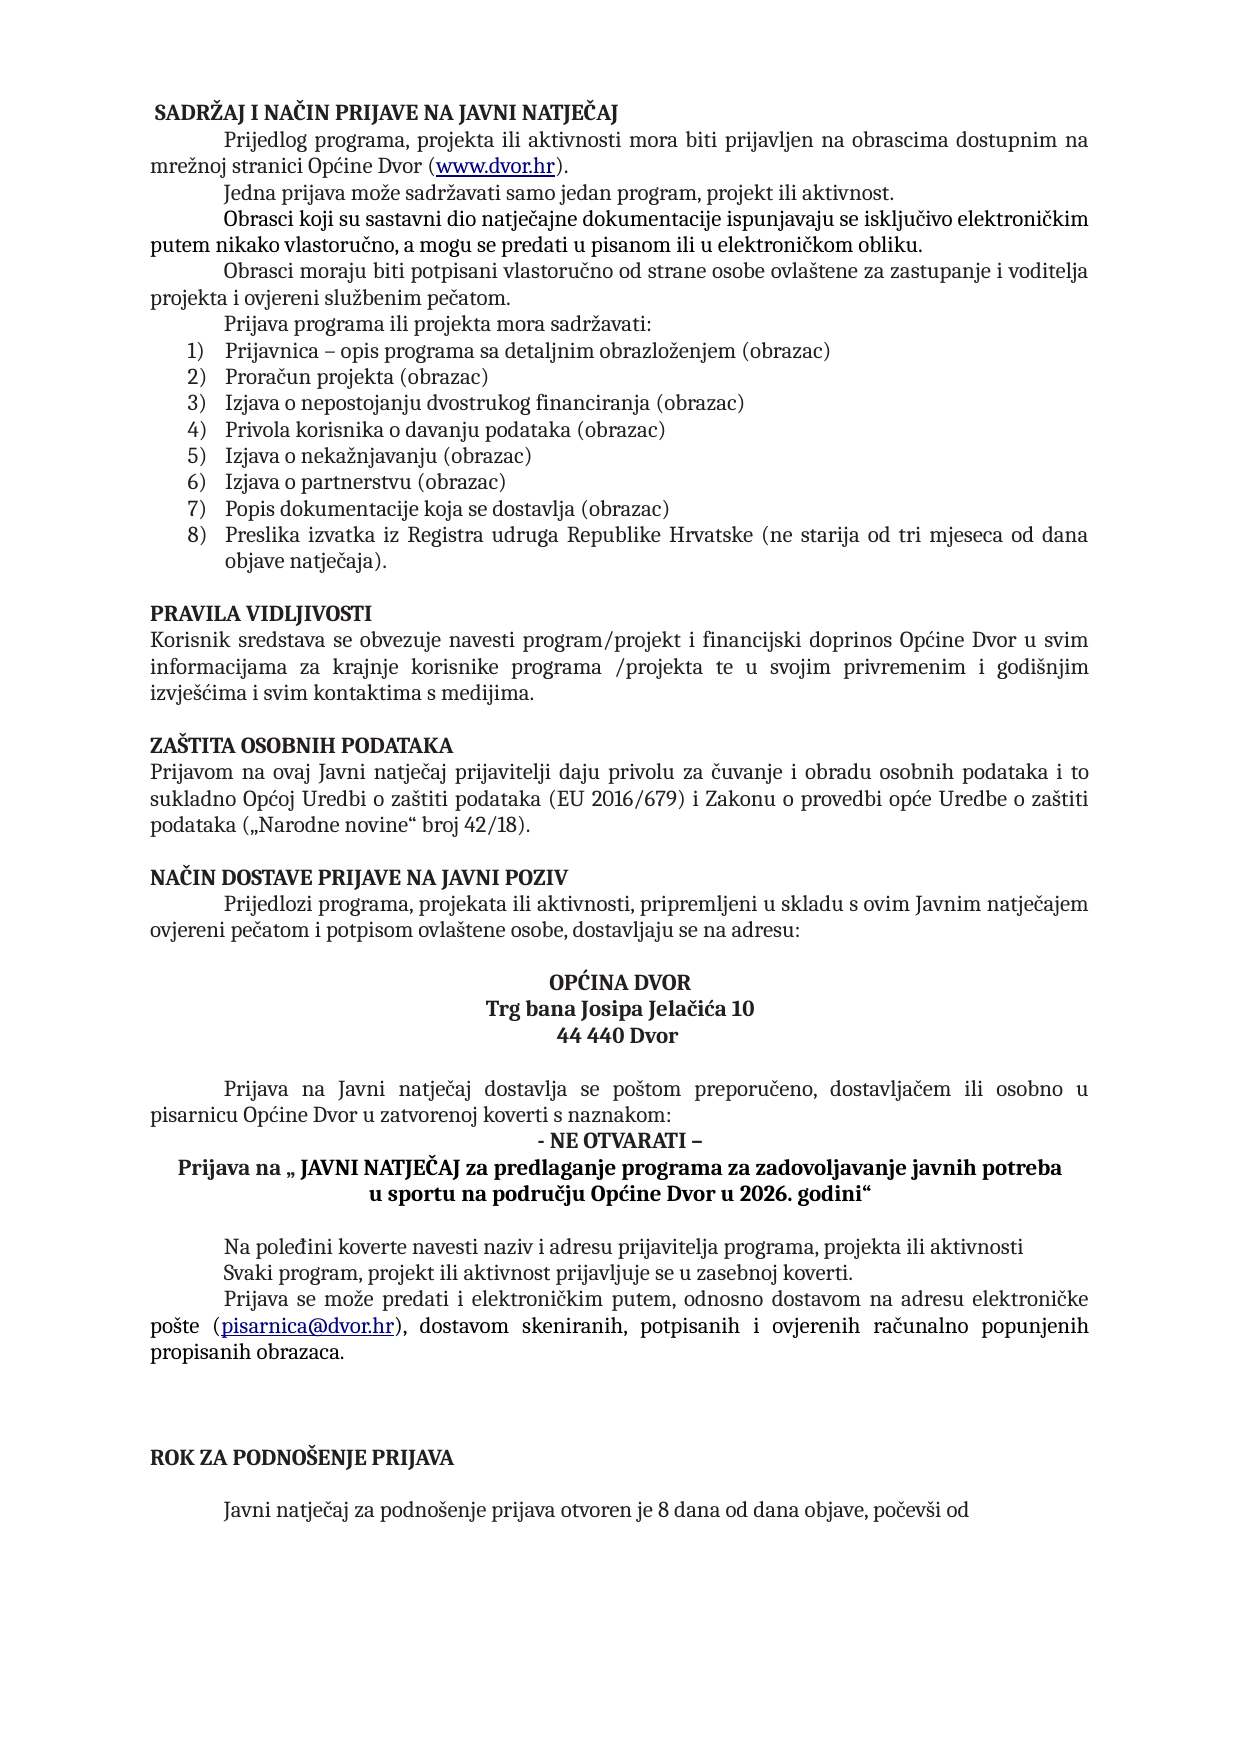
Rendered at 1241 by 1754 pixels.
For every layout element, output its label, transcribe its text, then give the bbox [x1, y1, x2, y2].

list Popis dokumentacije koja se dostavlja (obrazac) [187, 496, 1090, 522]
text Na poleđini koverte navesti naziv i adresu prijavitelja programa, projekta ili aktivnosti [150, 1233, 1090, 1260]
text Jedna prijava može sadržavati samo jedan program, projekt ili aktivnost. [150, 179, 1090, 206]
text Prijavom na ovaj Javni natječaj prijavitelji daju privolu za čuvanje i obradu osobnih podataka i to sukladno Općoj Uredbi o zaštiti podataka (EU 2016/679) i Zakonu o provedbi opće Uredbe o zaštiti podataka („Narodne novine“ broj 42/18). [150, 759, 1090, 838]
list Izjava o nepostojanju dvostrukog financiranja (obrazac) [187, 390, 1090, 416]
list Prijavnica – opis programa sa detaljnim obrazloženjem (obrazac) [187, 337, 1090, 364]
text Prijava na Javni natječaj dostavlja se poštom preporučeno, dostavljačem ili osobno u pisarnicu Općine Dvor u zatvorenoj koverti s naznakom: [150, 1075, 1090, 1128]
text OPĆINA DVOR [150, 970, 1090, 996]
list Proračun projekta (obrazac) [187, 364, 1090, 390]
text Obrasci moraju biti potpisani vlastoručno od strane osobe ovlaštene za zastupanje i voditelja projekta i ovjereni službenim pečatom. [150, 258, 1090, 311]
text Korisnik sredstava se obvezuje navesti program/projekt i financijski doprinos Općine Dvor u svim informacijama za krajnje korisnike programa /projekta te u svojim privremenim i godišnjim izvješćima i svim kontaktima s medijima. [150, 627, 1090, 706]
text Javni natječaj za podnošenje prijava otvoren je 8 dana od dana objave, počevši od [150, 1497, 1090, 1523]
text Trg bana Josipa Jelačića 10 [150, 996, 1090, 1023]
text Prijava programa ili projekta mora sadržavati: [150, 311, 1090, 337]
text Prijedlog programa, projekta ili aktivnosti mora biti prijavljen na obrascima dostupnim na mrežnoj stranici Općine Dvor (www.dvor.hr). [150, 127, 1090, 179]
list Privola korisnika o davanju podataka (obrazac) [187, 416, 1090, 443]
list Izjava o nekažnjavanju (obrazac) [187, 443, 1090, 469]
text u sportu na području Općine Dvor u 2026. godini“ [150, 1181, 1090, 1207]
list Izjava o partnerstvu (obrazac) [187, 469, 1090, 496]
text ZAŠTITA OSOBNIH PODATAKA [150, 733, 1090, 759]
text ROK ZA PODNOŠENJE PRIJAVA [150, 1444, 1090, 1471]
text Prijava se može predati i elektroničkim putem, odnosno dostavom na adresu elektroničke pošte (pisarnica@dvor.hr), dostavom skeniranih, potpisanih i ovjerenih računalno popunjenih propisanih obrazaca. [150, 1286, 1090, 1365]
text Obrasci koji su sastavni dio natječajne dokumentacije ispunjavaju se isključivo elektroničkim putem nikako vlastoručno, a mogu se predati u pisanom ili u elektroničkom obliku. [150, 206, 1090, 258]
text SADRŽAJ I NAČIN PRIJAVE NA JAVNI NATJEČAJ [150, 100, 1090, 127]
text NAČIN DOSTAVE PRIJAVE NA JAVNI POZIV [150, 864, 1090, 891]
text PRAVILA VIDLJIVOSTI [150, 601, 1090, 627]
text Prijedlozi programa, projekata ili aktivnosti, pripremljeni u skladu s ovim Javnim natječajem ovjereni pečatom i potpisom ovlaštene osobe, dostavljaju se na adresu: [150, 891, 1090, 943]
text Svaki program, projekt ili aktivnost prijavljuje se u zasebnoj koverti. [150, 1260, 1090, 1286]
text 44 440 Dvor [150, 1023, 1090, 1049]
list Preslika izvatka iz Registra udruga Republike Hrvatske (ne starija od tri mjeseca od dana objave natječaja). [187, 522, 1090, 574]
text Prijava na „ JAVNI NATJEČAJ za predlaganje programa za zadovoljavanje javnih potreba [150, 1154, 1090, 1181]
text - NE OTVARATI – [150, 1128, 1090, 1154]
